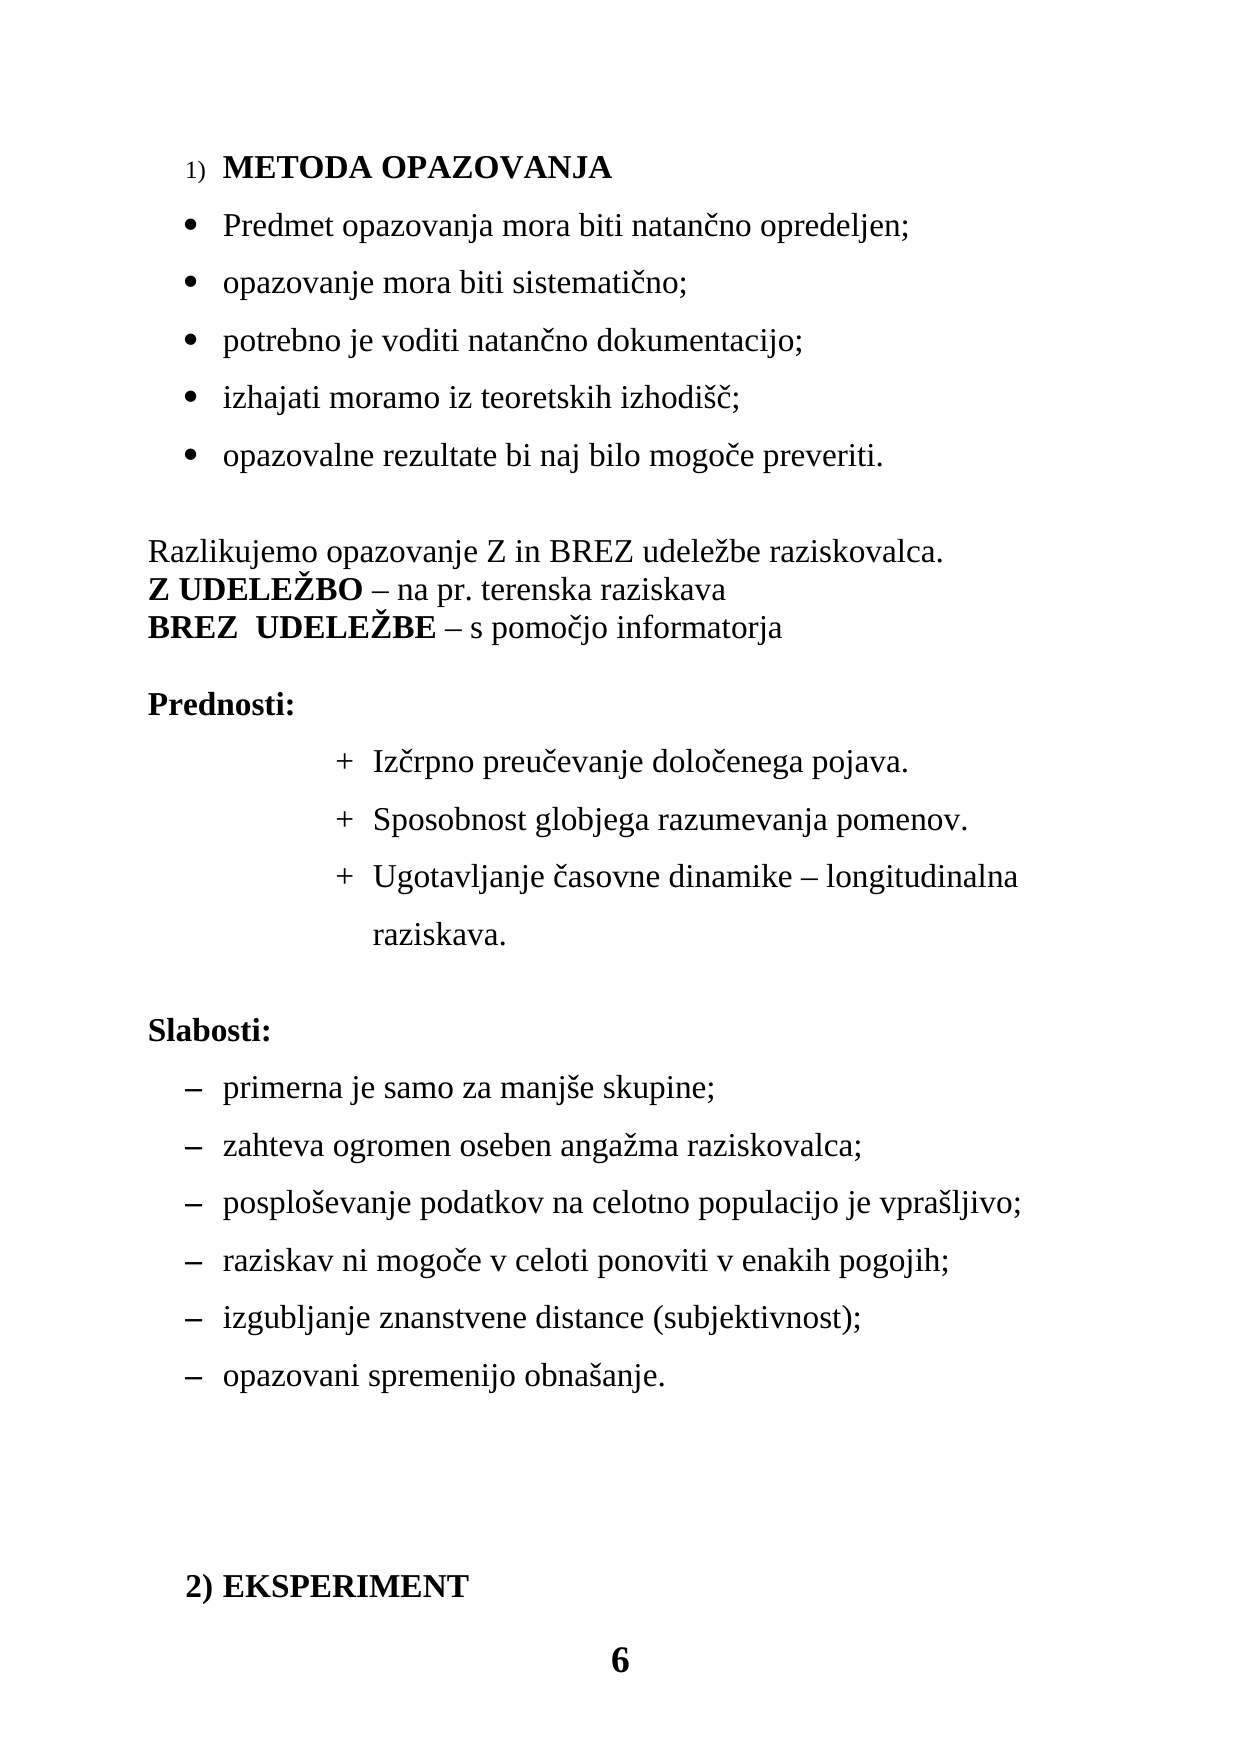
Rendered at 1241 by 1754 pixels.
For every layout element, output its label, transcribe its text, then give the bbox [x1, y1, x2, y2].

list izhajati moramo iz teoretskih izhodišč; [185, 378, 1093, 416]
text BREZ UDELEŽBE – s pomočjo informatorja [148, 608, 1093, 646]
list izgubljanje znanstvene distance (subjektivnost); [185, 1298, 1093, 1336]
list opazovalne rezultate bi naj bilo mogoče preveriti. [185, 435, 1093, 473]
list Izčrpno preučevanje določenega pojava. [335, 742, 1093, 780]
list Predmet opazovanja mora biti natančno opredeljen; [185, 205, 1093, 243]
text Slabosti: [148, 1010, 1093, 1048]
list opazovanje mora biti sistematično; [185, 263, 1093, 301]
list METODA OPAZOVANJA [185, 148, 1093, 186]
list opazovani spremenijo obnašanje. [185, 1355, 1093, 1393]
text Razlikujemo opazovanje Z in BREZ udeležbe raziskovalca. [148, 531, 1093, 569]
list zahteva ogromen oseben angažma raziskovalca; [185, 1125, 1093, 1163]
list raziskav ni mogoče v celoti ponoviti v enakih pogojih; [185, 1240, 1093, 1278]
list posploševanje podatkov na celotno populacijo je vprašljivo; [185, 1183, 1093, 1221]
list primerna je samo za manjše skupine; [185, 1068, 1093, 1106]
list Ugotavljanje časovne dinamike – longitudinalna raziskava. [335, 857, 1093, 953]
list EKSPERIMENT [185, 1566, 1093, 1604]
text Z UDELEŽBO – na pr. terenska raziskava [148, 569, 1093, 608]
text Prednosti: [148, 684, 1093, 723]
list potrebno je voditi natančno dokumentacijo; [185, 320, 1093, 358]
list Sposobnost globjega razumevanja pomenov. [335, 799, 1093, 838]
